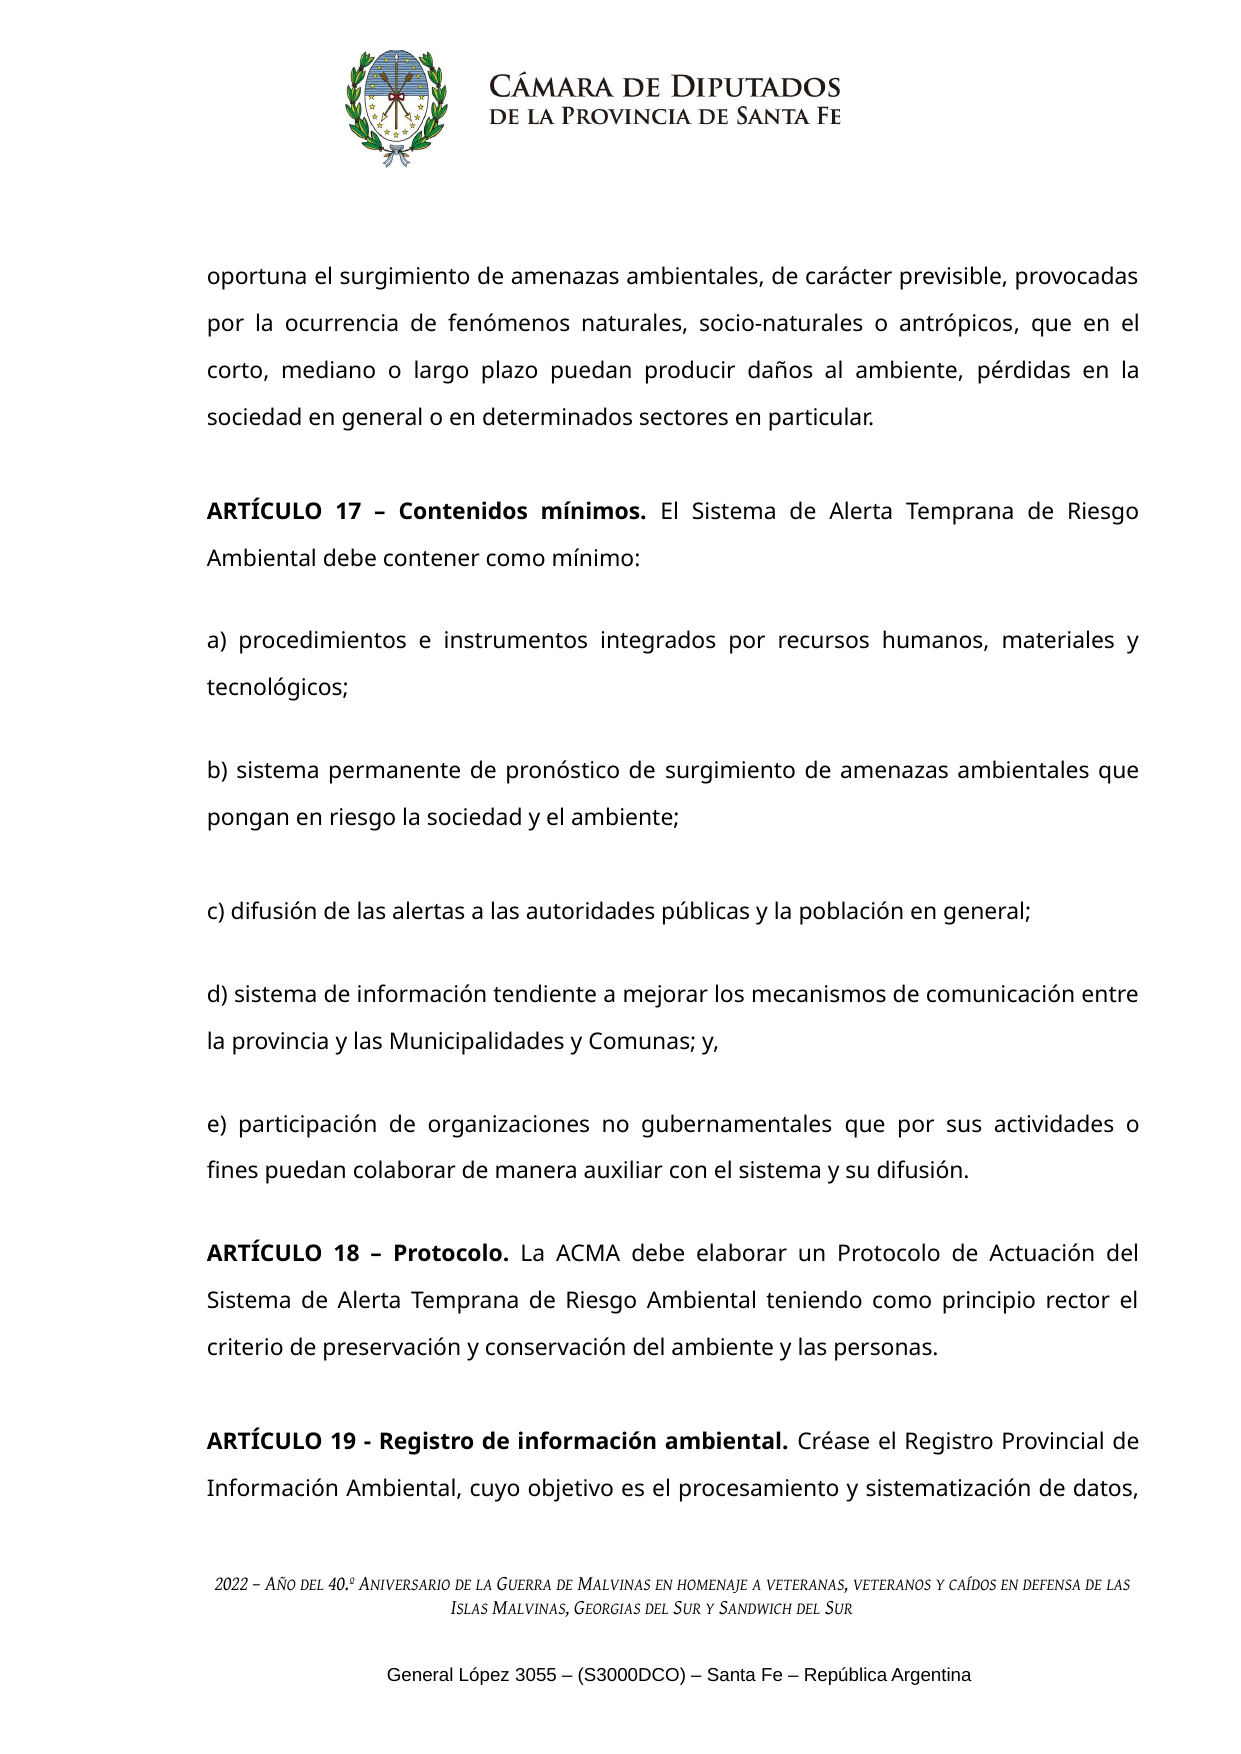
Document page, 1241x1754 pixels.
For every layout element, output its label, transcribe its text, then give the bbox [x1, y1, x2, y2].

text b) sistema permanente de pronóstico de surgimiento de amenazas ambientales que pongan en riesgo la sociedad y el ambiente; [207, 754, 1140, 832]
text a) procedimientos e instrumentos integrados por recursos humanos, materiales y tecnológicos; [207, 624, 1140, 702]
text ARTÍCULO 17 – Contenidos mínimos. El Sistema de Alerta Temprana de Riesgo Ambiental debe contener como mínimo: [207, 494, 1140, 573]
text e) participación de organizaciones no gubernamentales que por sus actividades o fines puedan colaborar de manera auxiliar con el sistema y su difusión. [207, 1107, 1140, 1186]
text c) difusión de las alertas a las autoridades públicas y la población en general; [207, 895, 1140, 926]
text ARTÍCULO 18 – Protocolo. La ACMA debe elaborar un Protocolo de Actuación del Sistema de Alerta Temprana de Riesgo Ambiental teniendo como principio rector el criterio de preservación y conservación del ambiente y las personas. [207, 1237, 1140, 1362]
picture [345, 50, 841, 172]
text d) sistema de información tendiente a mejorar los mecanismos de comunicación entre la provincia y las Municipalidades y Comunas; y, [207, 978, 1140, 1056]
text ARTÍCULO 19 - Registro de información ambiental. Créase el Registro Provincial de Información Ambiental, cuyo objetivo es el procesamiento y sistematización de datos, [207, 1425, 1140, 1503]
text oportuna el surgimiento de amenazas ambientales, de carácter previsible, provocadas por la ocurrencia de fenómenos naturales, socio-naturales o antrópicos, que en el corto, mediano o largo plazo puedan producir daños al ambiente, pérdidas en la sociedad en general o en determinados sectores en particular. [207, 260, 1140, 432]
